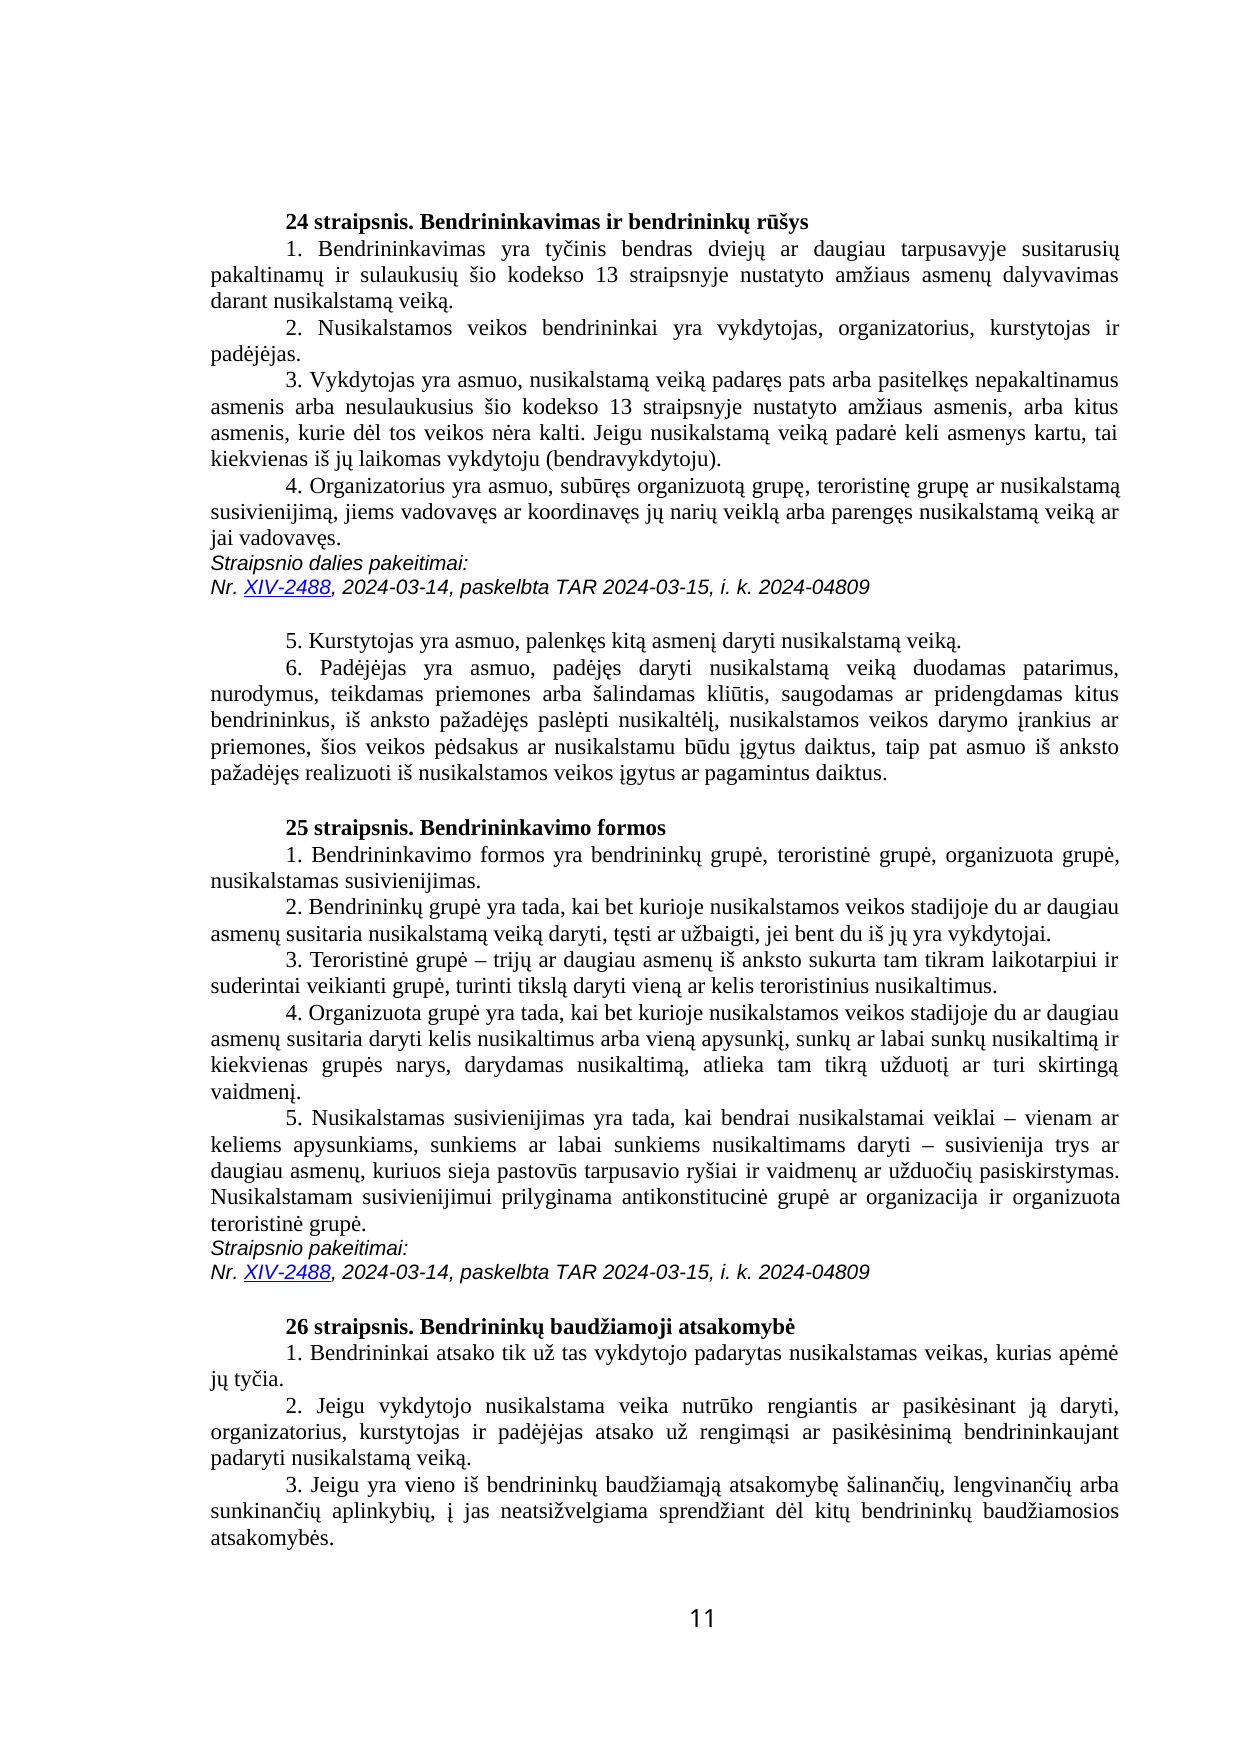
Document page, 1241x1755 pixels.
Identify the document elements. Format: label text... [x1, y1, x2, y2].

text 2. Nusikalstamos veikos bendrininkai yra vykdytojas, organizatorius, kurstytojas ir padėjėjas. [210, 314, 1120, 366]
text 25 straipsnis. Bendrininkavimo formos [210, 814, 1120, 841]
text 5. Nusikalstamas susivienijimas yra tada, kai bendrai nusikalstamai veiklai – vienam ar keliems apysunkiams, sunkiems ar labai sunkiems nusikaltimams daryti – susivienija trys ar daugiau asmenų, kuriuos sieja pastovūs tarpusavio ryšiai ir vaidmenų ar užduočių pasiskirstymas. Nusikalstamam susivienijimui prilyginama antikonstitucinė grupė ar organizacija ir organizuota teroristinė grupė. [210, 1104, 1120, 1236]
text Straipsnio pakeitimai: [210, 1236, 1120, 1260]
text 2. Jeigu vykdytojo nusikalstama veika nutrūko rengiantis ar pasikėsinant ją daryti, organizatorius, kurstytojas ir padėjėjas atsako už rengimąsi ar pasikėsinimą bendrininkaujant padaryti nusikalstamą veiką. [210, 1392, 1120, 1471]
text 3. Teroristinė grupė – trijų ar daugiau asmenų iš anksto sukurta tam tikram laikotarpiui ir suderintai veikianti grupė, turinti tikslą daryti vieną ar kelis teroristinius nusikaltimus. [210, 946, 1120, 999]
text 1. Bendrininkai atsako tik už tas vykdytojo padarytas nusikalstamas veikas, kurias apėmė jų tyčia. [210, 1339, 1120, 1392]
text 3. Vykdytojas yra asmuo, nusikalstamą veiką padaręs pats arba pasitelkęs nepakaltinamus asmenis arba nesulaukusius šio kodekso 13 straipsnyje nustatyto amžiaus asmenis, arba kitus asmenis, kurie dėl tos veikos nėra kalti. Jeigu nusikalstamą veiką padarė keli asmenys kartu, tai kiekvienas iš jų laikomas vykdytoju (bendravykdytoju). [210, 366, 1120, 472]
text Nr. XIV-2488, 2024-03-14, paskelbta TAR 2024-03-15, i. k. 2024-04809 [210, 575, 1120, 599]
text Nr. XIV-2488, 2024-03-14, paskelbta TAR 2024-03-15, i. k. 2024-04809 [210, 1260, 1120, 1284]
text 1. Bendrininkavimas yra tyčinis bendras dviejų ar daugiau tarpusavyje susitarusių pakaltinamų ir sulaukusių šio kodekso 13 straipsnyje nustatyto amžiaus asmenų dalyvavimas darant nusikalstamą veiką. [210, 234, 1120, 314]
text 24 straipsnis. Bendrininkavimas ir bendrininkų rūšys [210, 208, 1120, 234]
text 2. Bendrininkų grupė yra tada, kai bet kurioje nusikalstamos veikos stadijoje du ar daugiau asmenų susitaria nusikalstamą veiką daryti, tęsti ar užbaigti, jei bent du iš jų yra vykdytojai. [210, 893, 1120, 946]
text 4. Organizatorius yra asmuo, subūręs organizuotą grupę, teroristinę grupę ar nusikalstamą susivienijimą, jiems vadovavęs ar koordinavęs jų narių veiklą arba parengęs nusikalstamą veiką ar jai vadovavęs. [210, 472, 1120, 551]
text 5. Kurstytojas yra asmuo, palenkęs kitą asmenį daryti nusikalstamą veiką. [210, 627, 1120, 654]
text 6. Padėjėjas yra asmuo, padėjęs daryti nusikalstamą veiką duodamas patarimus, nurodymus, teikdamas priemones arba šalindamas kliūtis, saugodamas ar pridengdamas kitus bendrininkus, iš anksto pažadėjęs paslėpti nusikaltėlį, nusikalstamos veikos darymo įrankius ar priemones, šios veikos pėdsakus ar nusikalstamu būdu įgytus daiktus, taip pat asmuo iš anksto pažadėjęs realizuoti iš nusikalstamos veikos įgytus ar pagamintus daiktus. [210, 654, 1120, 786]
text 1. Bendrininkavimo formos yra bendrininkų grupė, teroristinė grupė, organizuota grupė, nusikalstamas susivienijimas. [210, 841, 1120, 893]
text 3. Jeigu yra vieno iš bendrininkų baudžiamąją atsakomybę šalinančių, lengvinančių arba sunkinančių aplinkybių, į jas neatsižvelgiama sprendžiant dėl kitų bendrininkų baudžiamosios atsakomybės. [210, 1471, 1120, 1550]
text Straipsnio dalies pakeitimai: [210, 551, 1120, 575]
text 4. Organizuota grupė yra tada, kai bet kurioje nusikalstamos veikos stadijoje du ar daugiau asmenų susitaria daryti kelis nusikaltimus arba vieną apysunkį, sunkų ar labai sunkų nusikaltimą ir kiekvienas grupės narys, darydamas nusikaltimą, atlieka tam tikrą užduotį ar turi skirtingą vaidmenį. [210, 999, 1120, 1104]
text 26 straipsnis. Bendrininkų baudžiamoji atsakomybė [210, 1313, 1120, 1339]
